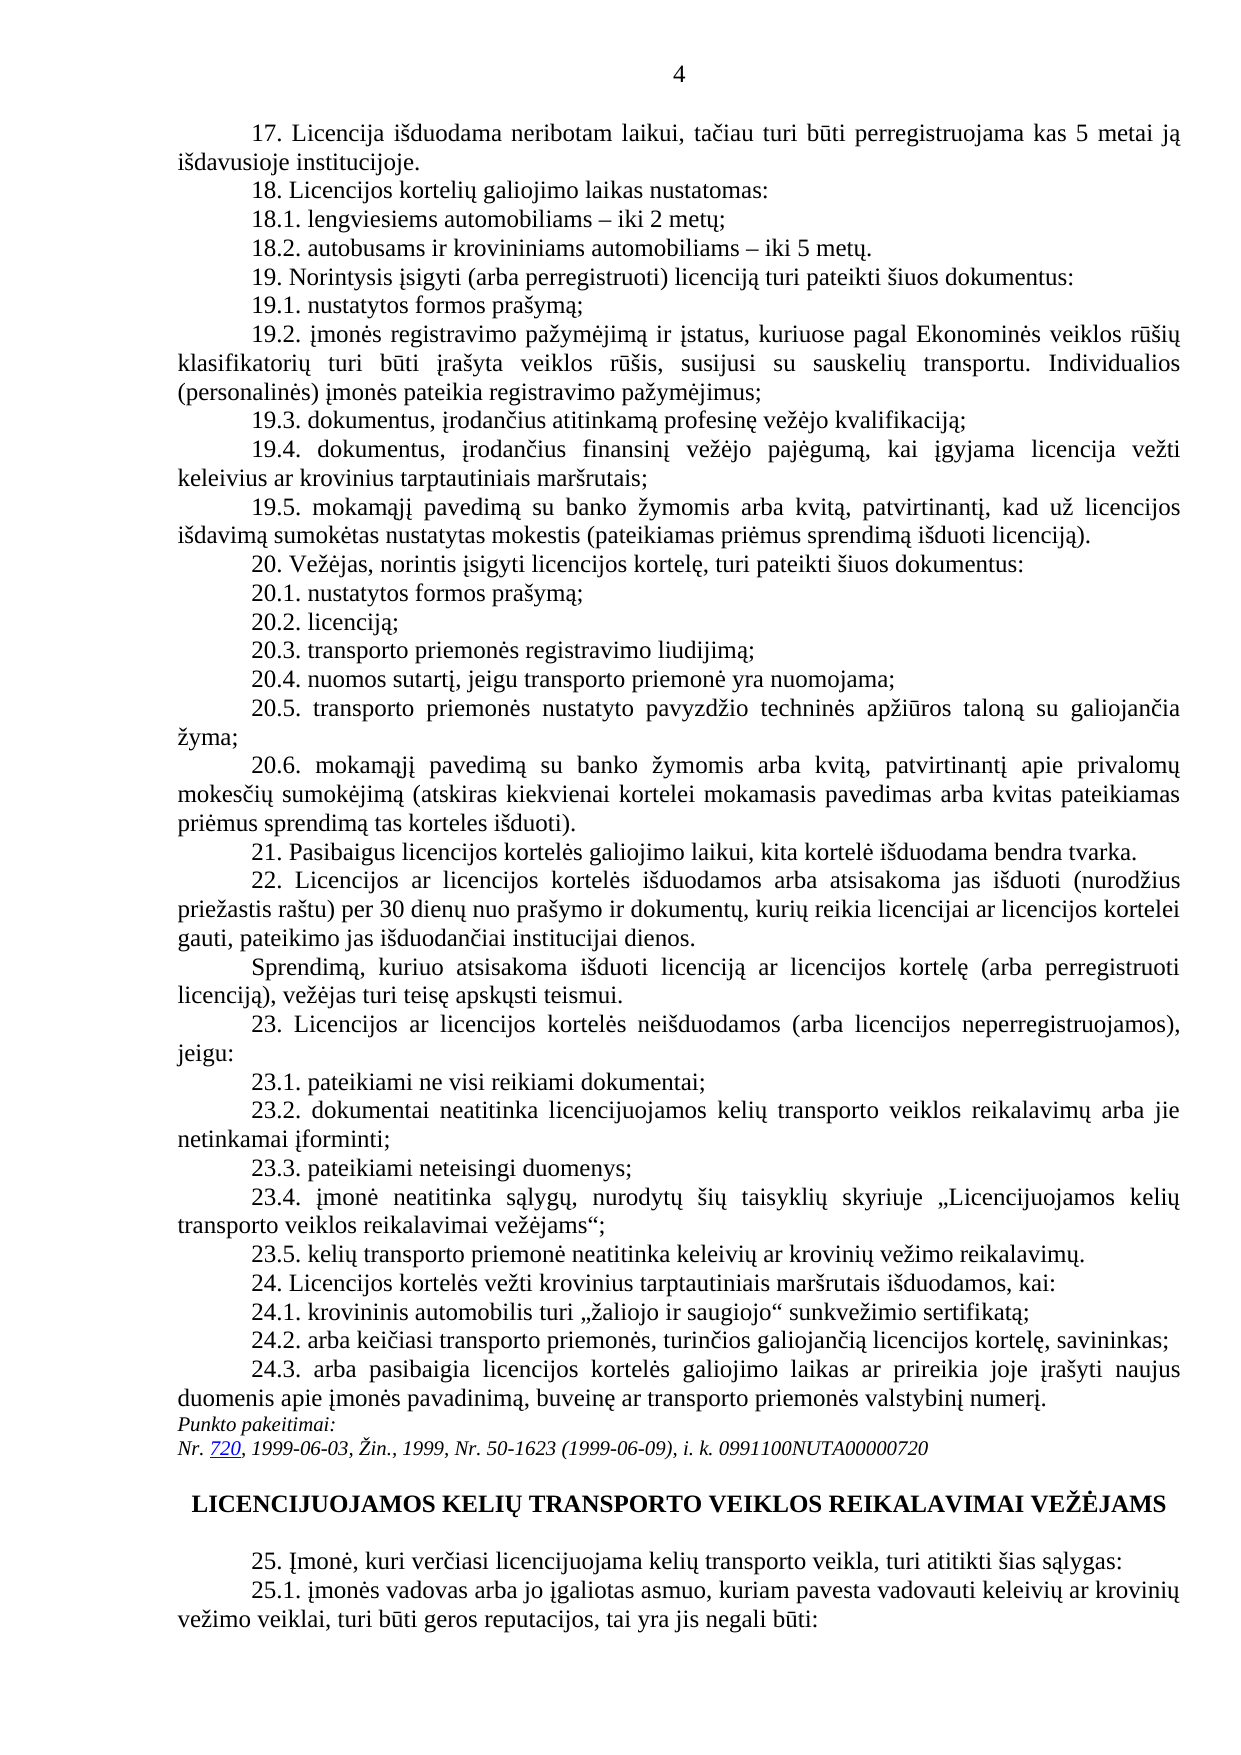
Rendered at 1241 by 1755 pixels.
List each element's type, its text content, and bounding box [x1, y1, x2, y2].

text 23.4. įmonė neatitinka sąlygų, nurodytų šių taisyklių skyriuje „Licencijuojamos kelių transporto veiklos reikalavimai vežėjams“; [177, 1182, 1181, 1239]
text 20.1. nustatytos formos prašymą; [177, 578, 1181, 607]
text 19.2. įmonės registravimo pažymėjimą ir įstatus, kuriuose pagal Ekonominės veiklos rūšių klasifikatorių turi būti įrašyta veiklos rūšis, susijusi su sauskelių transportu. Individualios (personalinės) įmonės pateikia registravimo pažymėjimus; [177, 319, 1181, 406]
text 20. Vežėjas, norintis įsigyti licencijos kortelę, turi pateikti šiuos dokumentus: [177, 549, 1181, 578]
text 24.1. krovininis automobilis turi „žaliojo ir saugiojo“ sunkvežimio sertifikatą; [177, 1297, 1181, 1326]
text 20.3. transporto priemonės registravimo liudijimą; [177, 636, 1181, 664]
text 24.2. arba keičiasi transporto priemonės, turinčios galiojančią licencijos kortelę, savininkas; [177, 1326, 1181, 1354]
text 23. Licencijos ar licencijos kortelės neišduodamos (arba licencijos neperregistruojamos), jeigu: [177, 1009, 1181, 1067]
text 25.1. įmonės vadovas arba jo įgaliotas asmuo, kuriam pavesta vadovauti keleivių ar krovinių vežimo veiklai, turi būti geros reputacijos, tai yra jis negali būti: [177, 1575, 1181, 1632]
text 19.3. dokumentus, įrodančius atitinkamą profesinę vežėjo kvalifikaciją; [177, 406, 1181, 434]
text 18.2. autobusams ir krovininiams automobiliams – iki 5 metų. [177, 233, 1181, 262]
text 25. Įmonė, kuri verčiasi licencijuojama kelių transporto veikla, turi atitikti šias sąlygas: [177, 1546, 1181, 1575]
text Licencijuojamos kelių transporto veiklos reikalavimai vežėjams [177, 1489, 1181, 1517]
text 23.1. pateikiami ne visi reikiami dokumentai; [177, 1067, 1181, 1096]
text 20.4. nuomos sutartį, jeigu transporto priemonė yra nuomojama; [177, 664, 1181, 693]
text 23.3. pateikiami neteisingi duomenys; [177, 1153, 1181, 1182]
text 18.1. lengviesiems automobiliams – iki 2 metų; [177, 204, 1181, 233]
text 22. Licencijos ar licencijos kortelės išduodamos arba atsisakoma jas išduoti (nurodžius priežastis raštu) per 30 dienų nuo prašymo ir dokumentų, kurių reikia licencijai ar licencijos kortelei gauti, pateikimo jas išduodančiai institucijai dienos. [177, 866, 1181, 952]
text 20.6. mokamąjį pavedimą su banko žymomis arba kvitą, patvirtinantį apie privalomų mokesčių sumokėjimą (atskiras kiekvienai kortelei mokamasis pavedimas arba kvitas pateikiamas priėmus sprendimą tas korteles išduoti). [177, 751, 1181, 837]
text 19. Norintysis įsigyti (arba perregistruoti) licenciją turi pateikti šiuos dokumentus: [177, 262, 1181, 291]
text 19.4. dokumentus, įrodančius finansinį vežėjo pajėgumą, kai įgyjama licencija vežti keleivius ar krovinius tarptautiniais maršrutais; [177, 434, 1181, 492]
text 21. Pasibaigus licencijos kortelės galiojimo laikui, kita kortelė išduodama bendra tvarka. [177, 837, 1181, 866]
text 18. Licencijos kortelių galiojimo laikas nustatomas: [177, 176, 1181, 204]
text 20.5. transporto priemonės nustatyto pavyzdžio techninės apžiūros taloną su galiojančia žyma; [177, 693, 1181, 751]
text 24. Licencijos kortelės vežti krovinius tarptautiniais maršrutais išduodamos, kai: [177, 1268, 1181, 1297]
text 17. Licencija išduodama neribotam laikui, tačiau turi būti perregistruojama kas 5 metai ją išdavusioje institucijoje. [177, 118, 1181, 176]
text 24.3. arba pasibaigia licencijos kortelės galiojimo laikas ar prireikia joje įrašyti naujus duomenis apie įmonės pavadinimą, buveinę ar transporto priemonės valstybinį numerį. [177, 1354, 1181, 1412]
text 23.2. dokumentai neatitinka licencijuojamos kelių transporto veiklos reikalavimų arba jie netinkamai įforminti; [177, 1096, 1181, 1153]
text 23.5. kelių transporto priemonė neatitinka keleivių ar krovinių vežimo reikalavimų. [177, 1239, 1181, 1268]
text 19.1. nustatytos formos prašymą; [177, 291, 1181, 319]
text Sprendimą, kuriuo atsisakoma išduoti licenciją ar licencijos kortelę (arba perregistruoti licenciją), vežėjas turi teisę apskųsti teismui. [177, 952, 1181, 1009]
text 19.5. mokamąjį pavedimą su banko žymomis arba kvitą, patvirtinantį, kad už licencijos išdavimą sumokėtas nustatytas mokestis (pateikiamas priėmus sprendimą išduoti licenciją). [177, 492, 1181, 549]
text Punkto pakeitimai: [177, 1412, 1181, 1436]
text Nr. 720, 1999-06-03, Žin., 1999, Nr. 50-1623 (1999-06-09), i. k. 0991100NUTA00000720 [177, 1436, 1181, 1460]
text 20.2. licenciją; [177, 607, 1181, 636]
